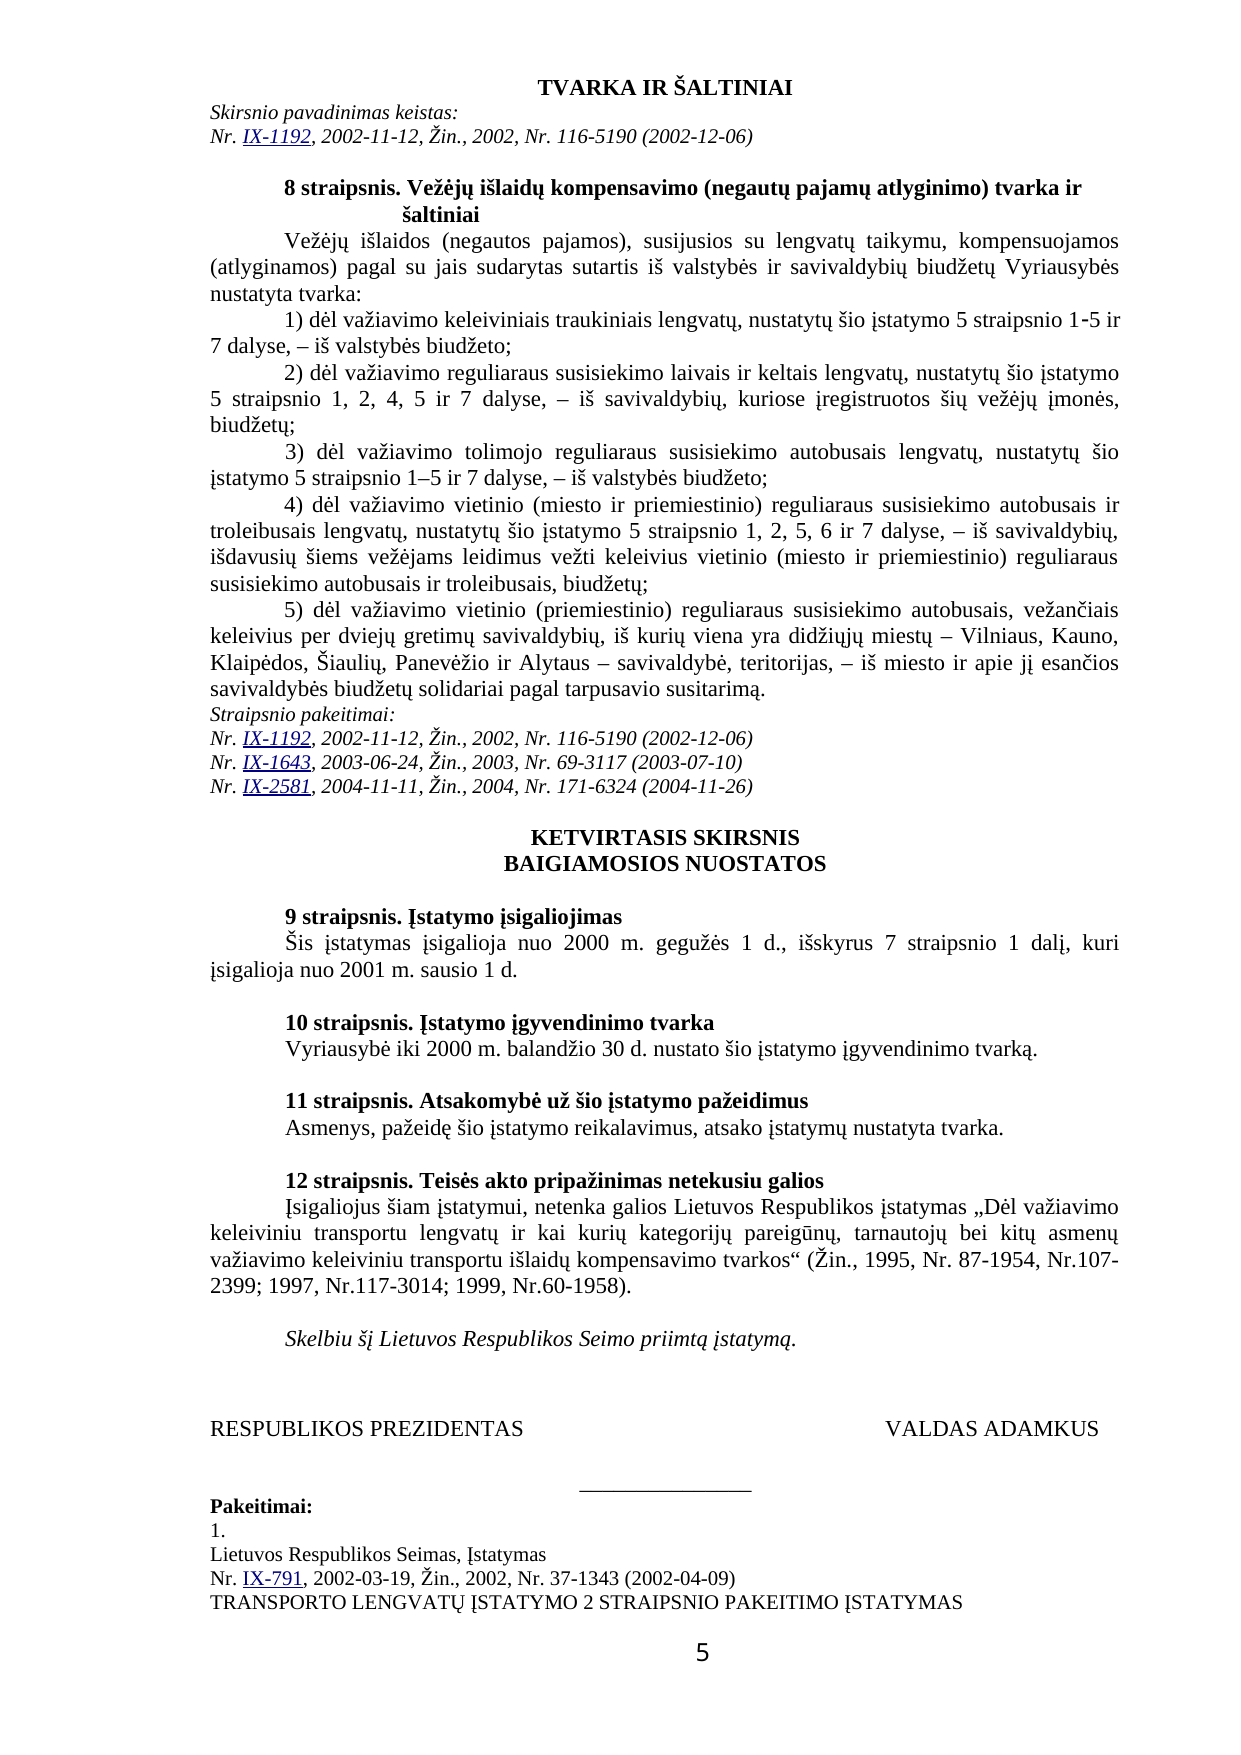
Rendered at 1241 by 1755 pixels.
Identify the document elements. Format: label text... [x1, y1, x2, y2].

text 2) dėl važiavimo reguliaraus susisiekimo laivais ir keltais lengvatų, nustatytų šio įstatymo 5 straipsnio 1, 2, 4, 5 ir 7 dalyse, – iš savivaldybių, kuriose įregistruotos šių vežėjų įmonės, biudžetų; [210, 359, 1120, 438]
text Skelbiu šį Lietuvos Respublikos Seimo priimtą įstatymą. [210, 1325, 1120, 1351]
subtitle TVARKA IR ŠALTINIAI [210, 73, 1120, 100]
text 5) dėl važiavimo vietinio (priemiestinio) reguliaraus susisiekimo autobusais, vežančiais keleivius per dviejų gretimų savivaldybių, iš kurių viena yra didžiųjų miestų – Vilniaus, Kauno, Klaipėdos, Šiaulių, Panevėžio ir Alytaus – savivaldybė, teritorijas, – iš miesto ir apie jį esančios savivaldybės biudžetų solidariai pagal tarpusavio susitarimą. [210, 596, 1120, 701]
text TRANSPORTO LENGVATŲ ĮSTATYMO 2 STRAIPSNIO PAKEITIMO ĮSTATYMAS [210, 1590, 1120, 1614]
text Lietuvos Respublikos Seimas, Įstatymas [210, 1542, 1120, 1566]
text Nr. IX-1643, 2003-06-24, Žin., 2003, Nr. 69-3117 (2003-07-10) [210, 749, 1120, 774]
text Vyriausybė iki 2000 m. balandžio 30 d. nustato šio įstatymo įgyvendinimo tvarką. [210, 1035, 1120, 1061]
subtitle KETVIRTASIS SKIRSNIS [210, 824, 1120, 850]
text Įsigaliojus šiam įstatymui, netenka galios Lietuvos Respublikos įstatymas „Dėl važiavimo keleiviniu transportu lengvatų ir kai kurių kategorijų pareigūnų, tarnautojų bei kitų asmenų važiavimo keleiviniu transportu išlaidų kompensavimo tvarkos“ (Žin., 1995, Nr. 87-1954, Nr.107-2399; 1997, Nr.117-3014; 1999, Nr.60-1958). [210, 1193, 1120, 1298]
text 10 straipsnis. Įstatymo įgyvendinimo tvarka [210, 1008, 1120, 1035]
text Straipsnio pakeitimai: [210, 701, 1120, 726]
text Nr. IX-1192, 2002-11-12, Žin., 2002, Nr. 116-5190 (2002-12-06) [210, 726, 1120, 749]
text 3) dėl važiavimo tolimojo reguliaraus susisiekimo autobusais lengvatų, nustatytų šio įstatymo 5 straipsnio 1–5 ir 7 dalyse, – iš valstybės biudžeto; [210, 438, 1120, 491]
text _______________ [210, 1468, 1120, 1494]
subtitle BAIGIAMOSIOS NUOSTATOS [210, 850, 1120, 877]
text šaltiniai [210, 201, 1120, 227]
text 11 straipsnis. Atsakomybė už šio įstatymo pažeidimus [210, 1088, 1120, 1114]
text Asmenys, pažeidę šio įstatymo reikalavimus, atsako įstatymų nustatyta tvarka. [210, 1114, 1120, 1140]
text Nr. IX-1192, 2002-11-12, Žin., 2002, Nr. 116-5190 (2002-12-06) [210, 124, 1120, 148]
text 9 straipsnis. Įstatymo įsigaliojimas [210, 903, 1120, 929]
text 1. [210, 1518, 1120, 1542]
text 12 straipsnis. Teisės akto pripažinimas netekusiu galios [210, 1167, 1120, 1193]
text Skirsnio pavadinimas keistas: [210, 100, 1120, 124]
text Vežėjų išlaidos (negautos pajamos), susijusios su lengvatų taikymu, kompensuojamos (atlyginamos) pagal su jais sudarytas sutartis iš valstybės ir savivaldybių biudžetų Vyriausybės nustatyta tvarka: [210, 227, 1120, 306]
text Pakeitimai: [210, 1494, 1120, 1518]
text 8 straipsnis. Vežėjų išlaidų kompensavimo (negautų pajamų atlyginimo) tvarka ir [210, 174, 1120, 201]
text 1) dėl važiavimo keleiviniais traukiniais lengvatų, nustatytų šio įstatymo 5 straipsnio 15 ir 7 dalyse, – iš valstybės biudžeto; [210, 306, 1120, 359]
text RESPUBLIKOS PREZIDENTAS VALDAS ADAMKUS [210, 1415, 1120, 1441]
text 4) dėl važiavimo vietinio (miesto ir priemiestinio) reguliaraus susisiekimo autobusais ir troleibusais lengvatų, nustatytų šio įstatymo 5 straipsnio 1, 2, 5, 6 ir 7 dalyse, – iš savivaldybių, išdavusių šiems vežėjams leidimus vežti keleivius vietinio (miesto ir priemiestinio) reguliaraus susisiekimo autobusais ir troleibusais, biudžetų; [210, 491, 1120, 596]
text Šis įstatymas įsigalioja nuo 2000 m. gegužės 1 d., išskyrus 7 straipsnio 1 dalį, kuri įsigalioja nuo 2001 m. sausio 1 d. [210, 929, 1120, 982]
text Nr. IX-791, 2002-03-19, Žin., 2002, Nr. 37-1343 (2002-04-09) [210, 1566, 1120, 1590]
text Nr. IX-2581, 2004-11-11, Žin., 2004, Nr. 171-6324 (2004-11-26) [210, 774, 1120, 798]
